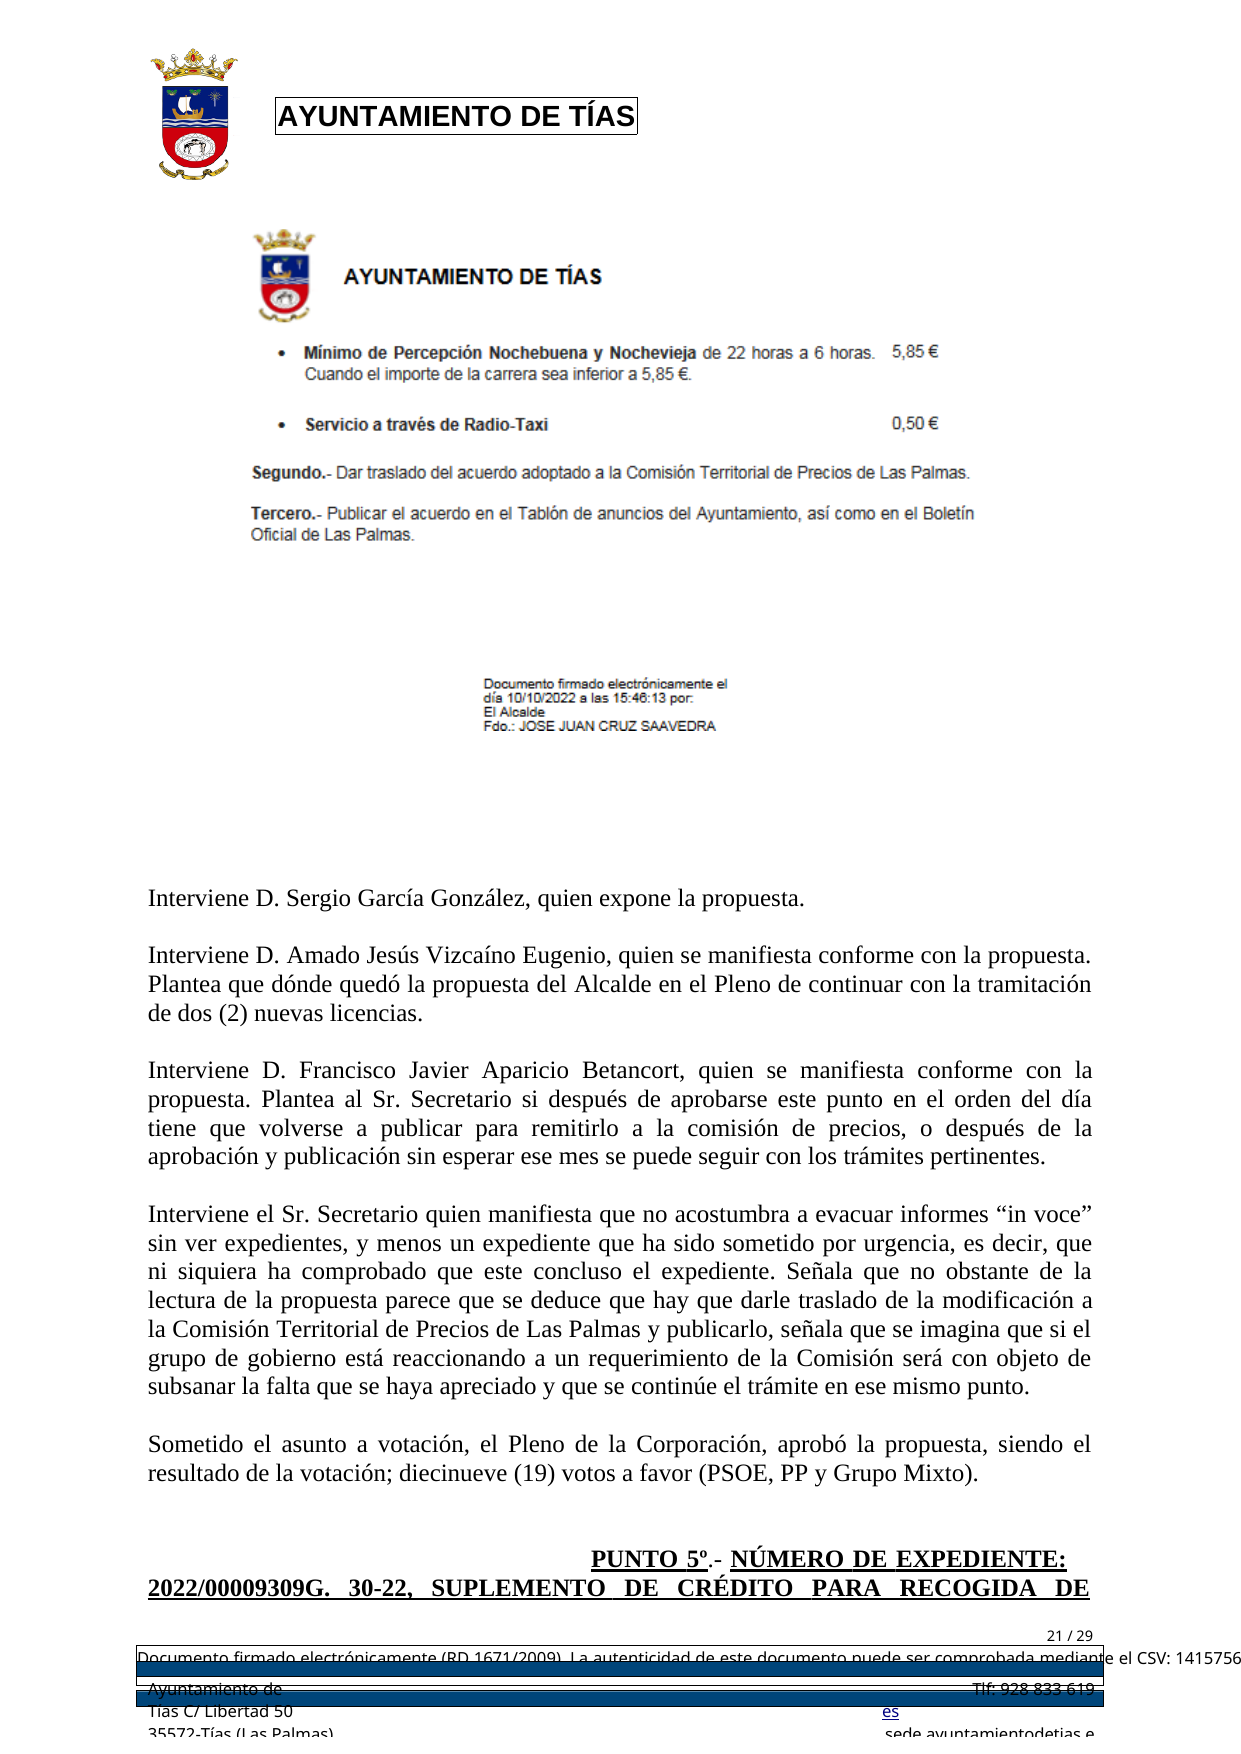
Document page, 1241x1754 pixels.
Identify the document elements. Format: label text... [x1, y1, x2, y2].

picture [250, 229, 975, 731]
text Sometido el asunto a votación, el Pleno de la Corporación, aprobó la propuesta, siendo el resultado de la votación; diecinueve (19) votos a favor (PSOE, PP y Grupo Mixto). [148, 1429, 1093, 1486]
text Interviene D. Francisco Javier Aparicio Betancort, quien se manifiesta conforme con la propuesta. Plantea al Sr. Secretario si después de aprobarse este punto en el orden del día tiene que volverse a publicar para remitirlo a la comisión de precios, o después de la aprobación y publicación sin esperar ese mes se puede seguir con los trámites pertinentes. [148, 1055, 1093, 1170]
text Interviene D. Sergio García González, quien expone la propuesta. [148, 883, 1105, 911]
subtitle PUNTO 5º.- NÚMERO DE EXPEDIENTE: 2022/00009309G. 30-22, SUPLEMENTO DE CRÉDITO PARA RECOGIDA DE [148, 1544, 1105, 1601]
text 21 / 29 [135, 1626, 1093, 1646]
text Interviene el Sr. Secretario quien manifiesta que no acostumbra a evacuar informes “in voce” sin ver expedientes, y menos un expediente que ha sido sometido por urgencia, es decir, que ni siquiera ha comprobado que este concluso el expediente. Señala que no obstante de la lectura de la propuesta parece que se deduce que hay que darle traslado de la modificación a la Comisión Territorial de Precios de Las Palmas y publicarlo, señala que se imagina que si el grupo de gobierno está reaccionando a un requerimiento de la Comisión será con objeto de subsanar la falta que se haya apreciado y que se continúe el trámite en ese mismo punto. [148, 1199, 1093, 1400]
text Interviene D. Amado Jesús Vizcaíno Eugenio, quien se manifiesta conforme con la propuesta. Plantea que dónde quedó la propuesta del Alcalde en el Pleno de continuar con la tramitación de dos (2) nuevas licencias. [148, 940, 1093, 1026]
picture [150, 48, 240, 180]
